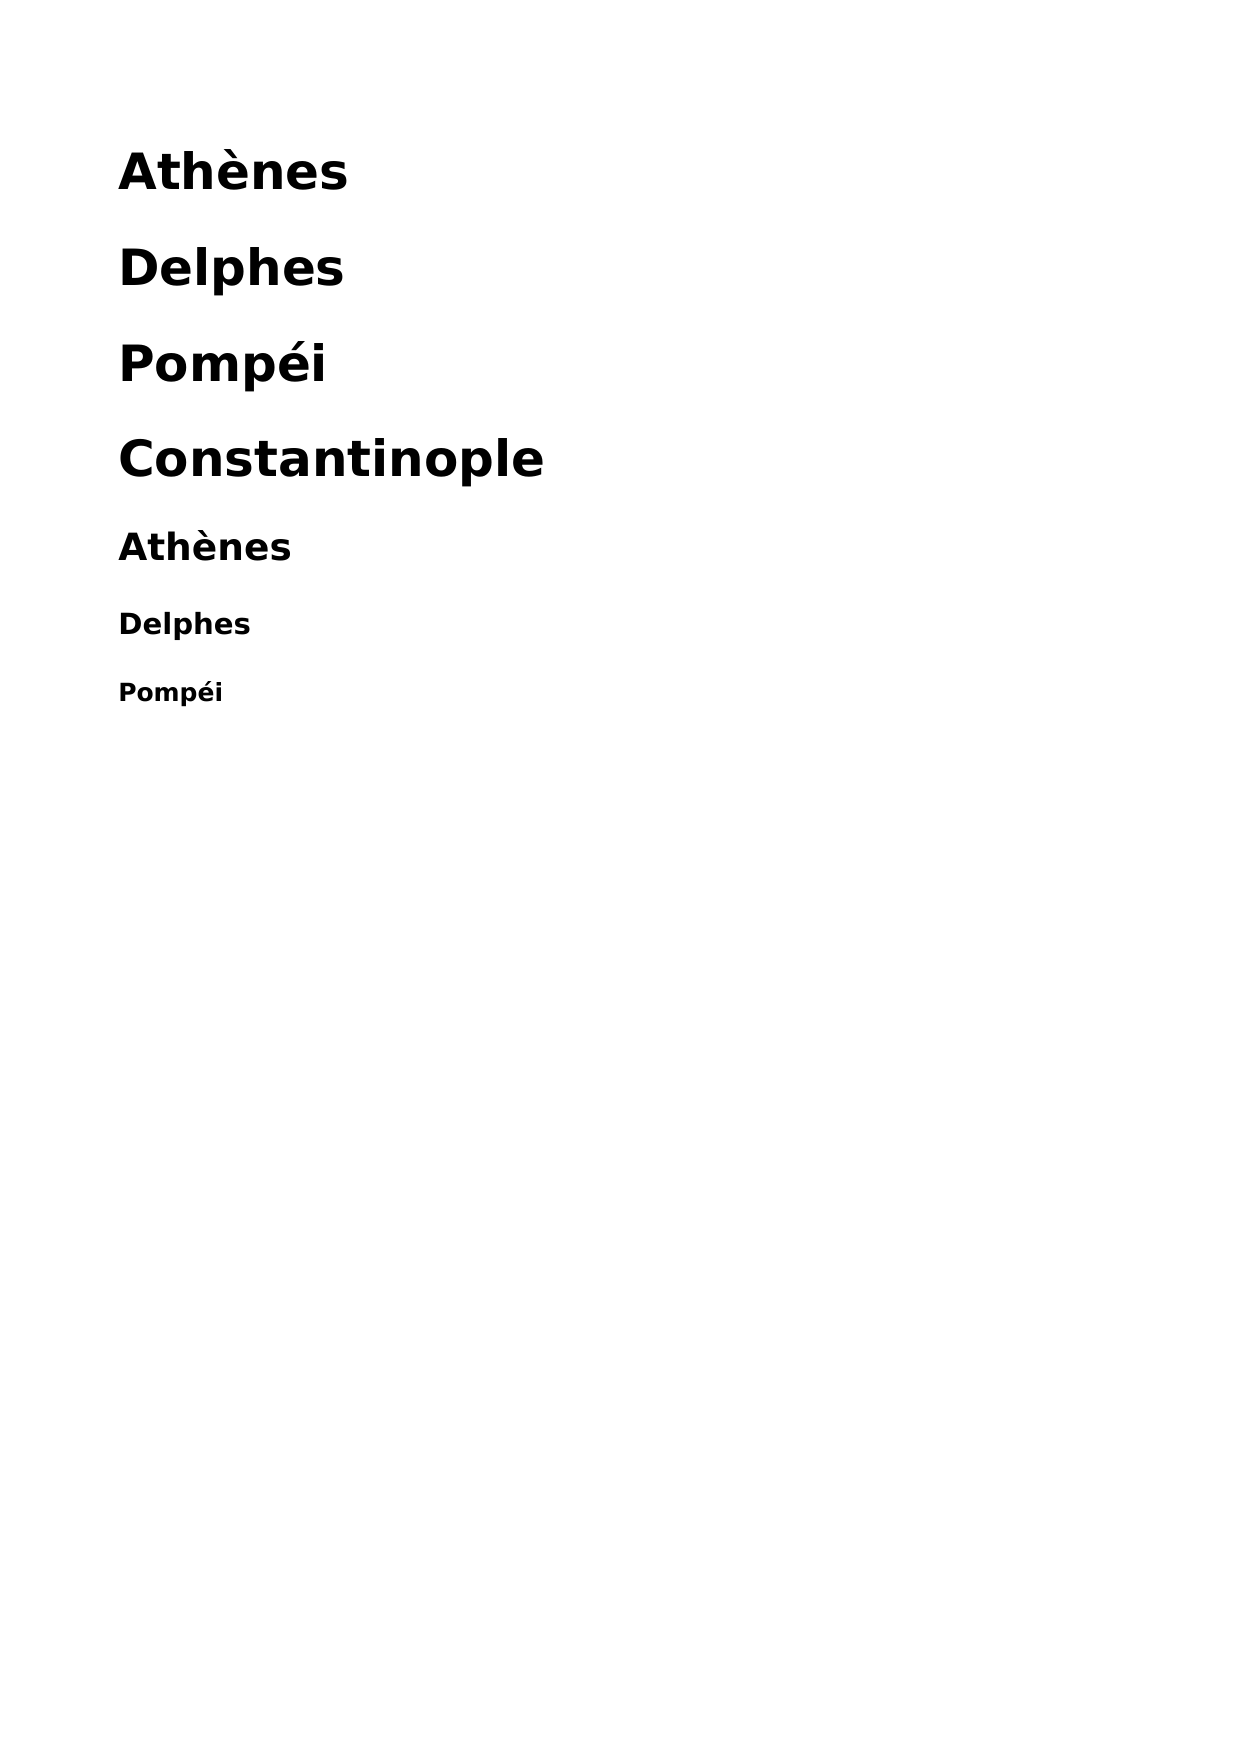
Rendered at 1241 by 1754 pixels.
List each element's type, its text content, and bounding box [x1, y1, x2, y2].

subtitle Pompéi [118, 334, 1122, 393]
subtitle Pompéi [118, 679, 1122, 708]
subtitle Athènes [118, 143, 1122, 201]
subtitle Delphes [118, 607, 1122, 641]
subtitle Delphes [118, 239, 1122, 297]
subtitle Constantinople [118, 430, 1122, 488]
subtitle Athènes [118, 526, 1122, 570]
